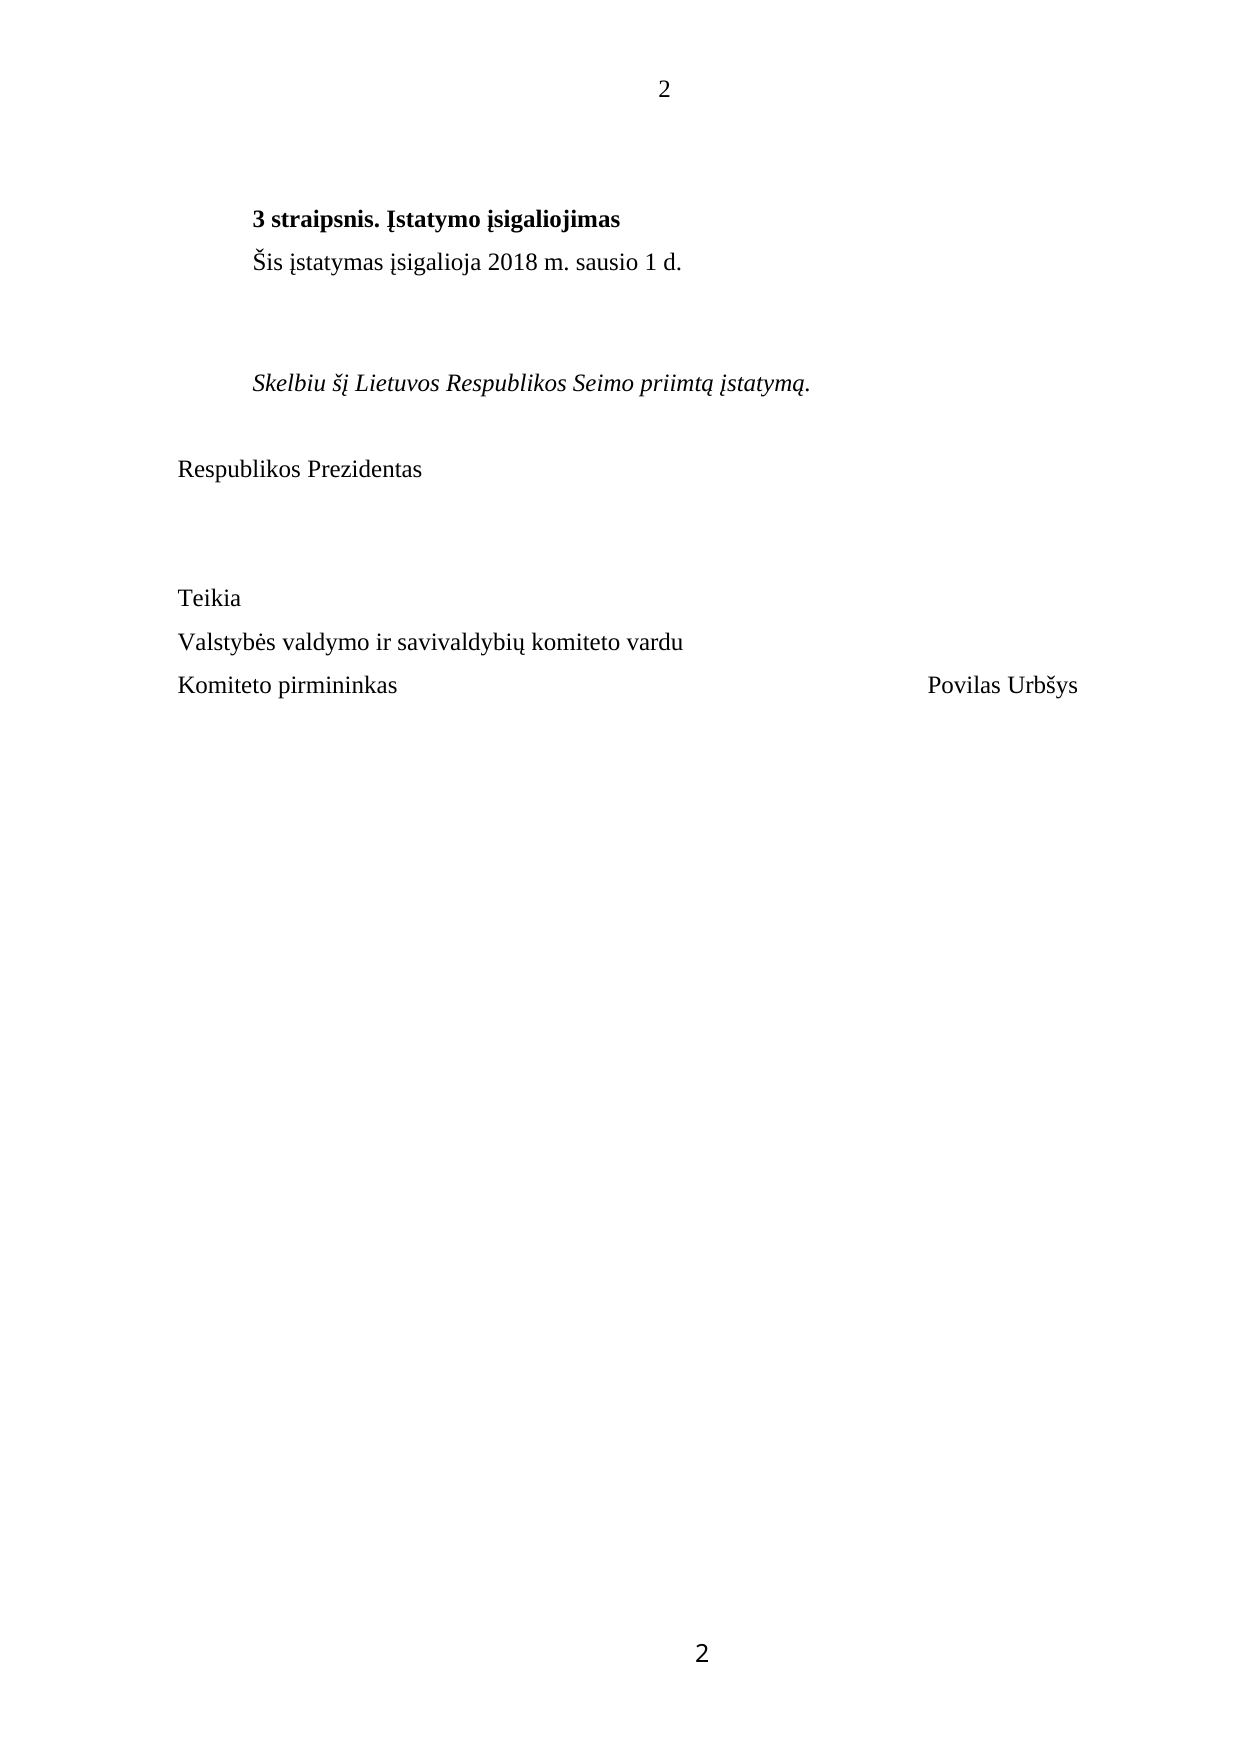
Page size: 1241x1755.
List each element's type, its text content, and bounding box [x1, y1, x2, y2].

text Komiteto pirmininkas Povilas Urbšys [177, 670, 1152, 698]
text Respublikos Prezidentas [177, 454, 1152, 483]
text Teikia [177, 583, 1152, 612]
text Šis įstatymas įsigalioja 2018 m. sausio 1 d. [177, 247, 1152, 276]
text Skelbiu šį Lietuvos Respublikos Seimo priimtą įstatymą. [177, 368, 1152, 397]
text Valstybės valdymo ir savivaldybių komiteto vardu [177, 627, 1152, 655]
text 3 straipsnis. Įstatymo įsigaliojimas [177, 204, 1152, 233]
